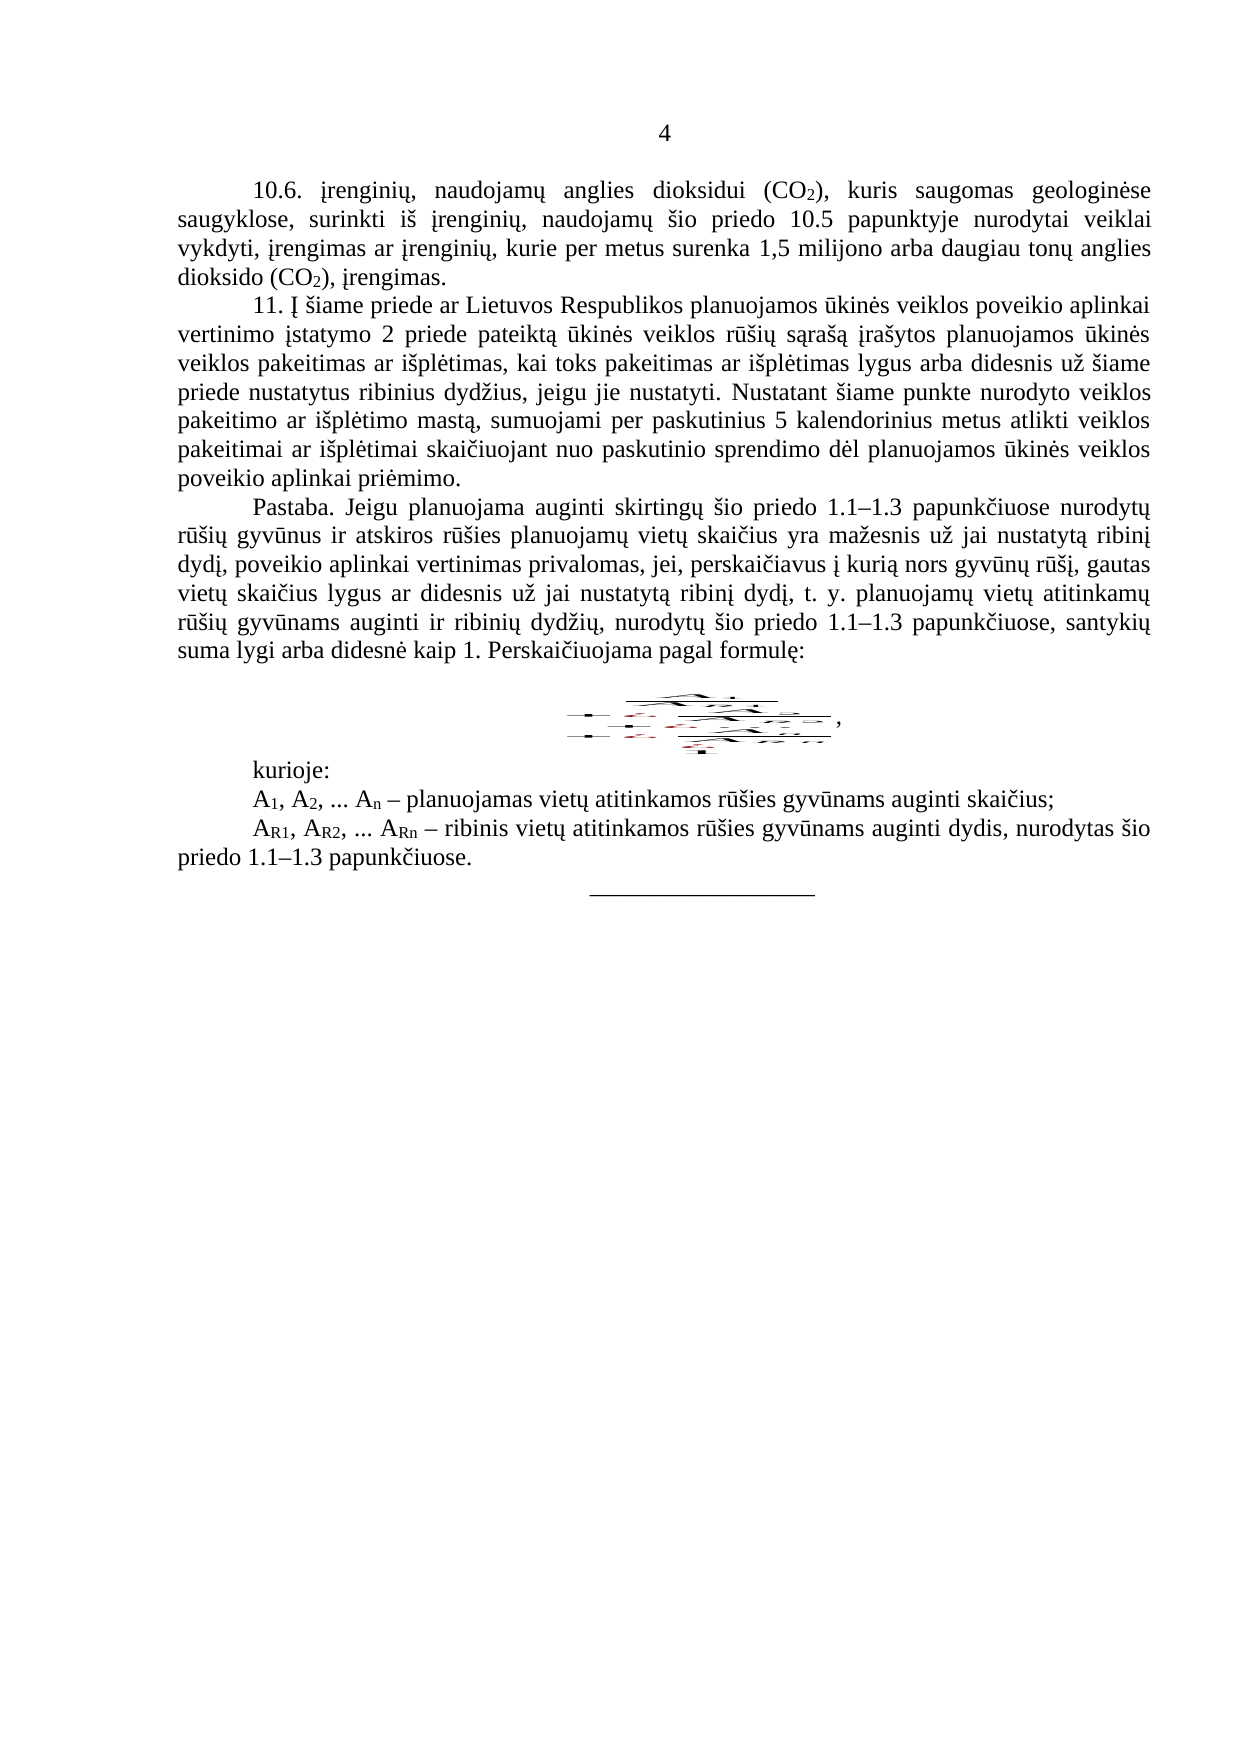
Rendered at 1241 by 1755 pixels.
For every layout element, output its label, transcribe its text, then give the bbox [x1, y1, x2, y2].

text , [177, 693, 1152, 756]
text Pastaba. Jeigu planuojama auginti skirtingų šio priedo 1.1–1.3 papunkčiuose nurodytų rūšių gyvūnus ir atskiros rūšies planuojamų vietų skaičius yra mažesnis už jai nustatytą ribinį dydį, poveikio aplinkai vertinimas privalomas, jei, perskaičiavus į kurią nors gyvūnų rūšį, gautas vietų skaičius lygus ar didesnis už jai nustatytą ribinį dydį, t. y. planuojamų vietų atitinkamų rūšių gyvūnams auginti ir ribinių dydžių, nurodytų šio priedo 1.1–1.3 papunkčiuose, santykių suma lygi arba didesnė kaip 1. Perskaičiuojama pagal formulę: [177, 492, 1152, 664]
text AR1, AR2, ... ARn – ribinis vietų atitinkamos rūšies gyvūnams auginti dydis, nurodytas šio priedo 1.1–1.3 papunkčiuose. [177, 813, 1152, 871]
text A1, A2, ... An – planuojamas vietų atitinkamos rūšies gyvūnams auginti skaičius; [177, 784, 1152, 813]
text 10.6. įrenginių, naudojamų anglies dioksidui (CO2), kuris saugomas geologinėse saugyklose, surinkti iš įrenginių, naudojamų šio priedo 10.5 papunktyje nurodytai veiklai vykdyti, įrengimas ar įrenginių, kurie per metus surenka 1,5 milijono arba daugiau tonų anglies dioksido (CO2), įrengimas. [177, 176, 1152, 291]
text __________________ [177, 871, 1152, 899]
text kurioje: [177, 756, 1152, 784]
text 11. Į šiame priede ar Lietuvos Respublikos planuojamos ūkinės veiklos poveikio aplinkai vertinimo įstatymo 2 priede pateiktą ūkinės veiklos rūšių sąrašą įrašytos planuojamos ūkinės veiklos pakeitimas ar išplėtimas, kai toks pakeitimas ar išplėtimas lygus arba didesnis už šiame priede nustatytus ribinius dydžius, jeigu jie nustatyti. Nustatant šiame punkte nurodyto veiklos pakeitimo ar išplėtimo mastą, sumuojami per paskutinius 5 kalendorinius metus atlikti veiklos pakeitimai ar išplėtimai skaičiuojant nuo paskutinio sprendimo dėl planuojamos ūkinės veiklos poveikio aplinkai priėmimo. [177, 291, 1152, 492]
